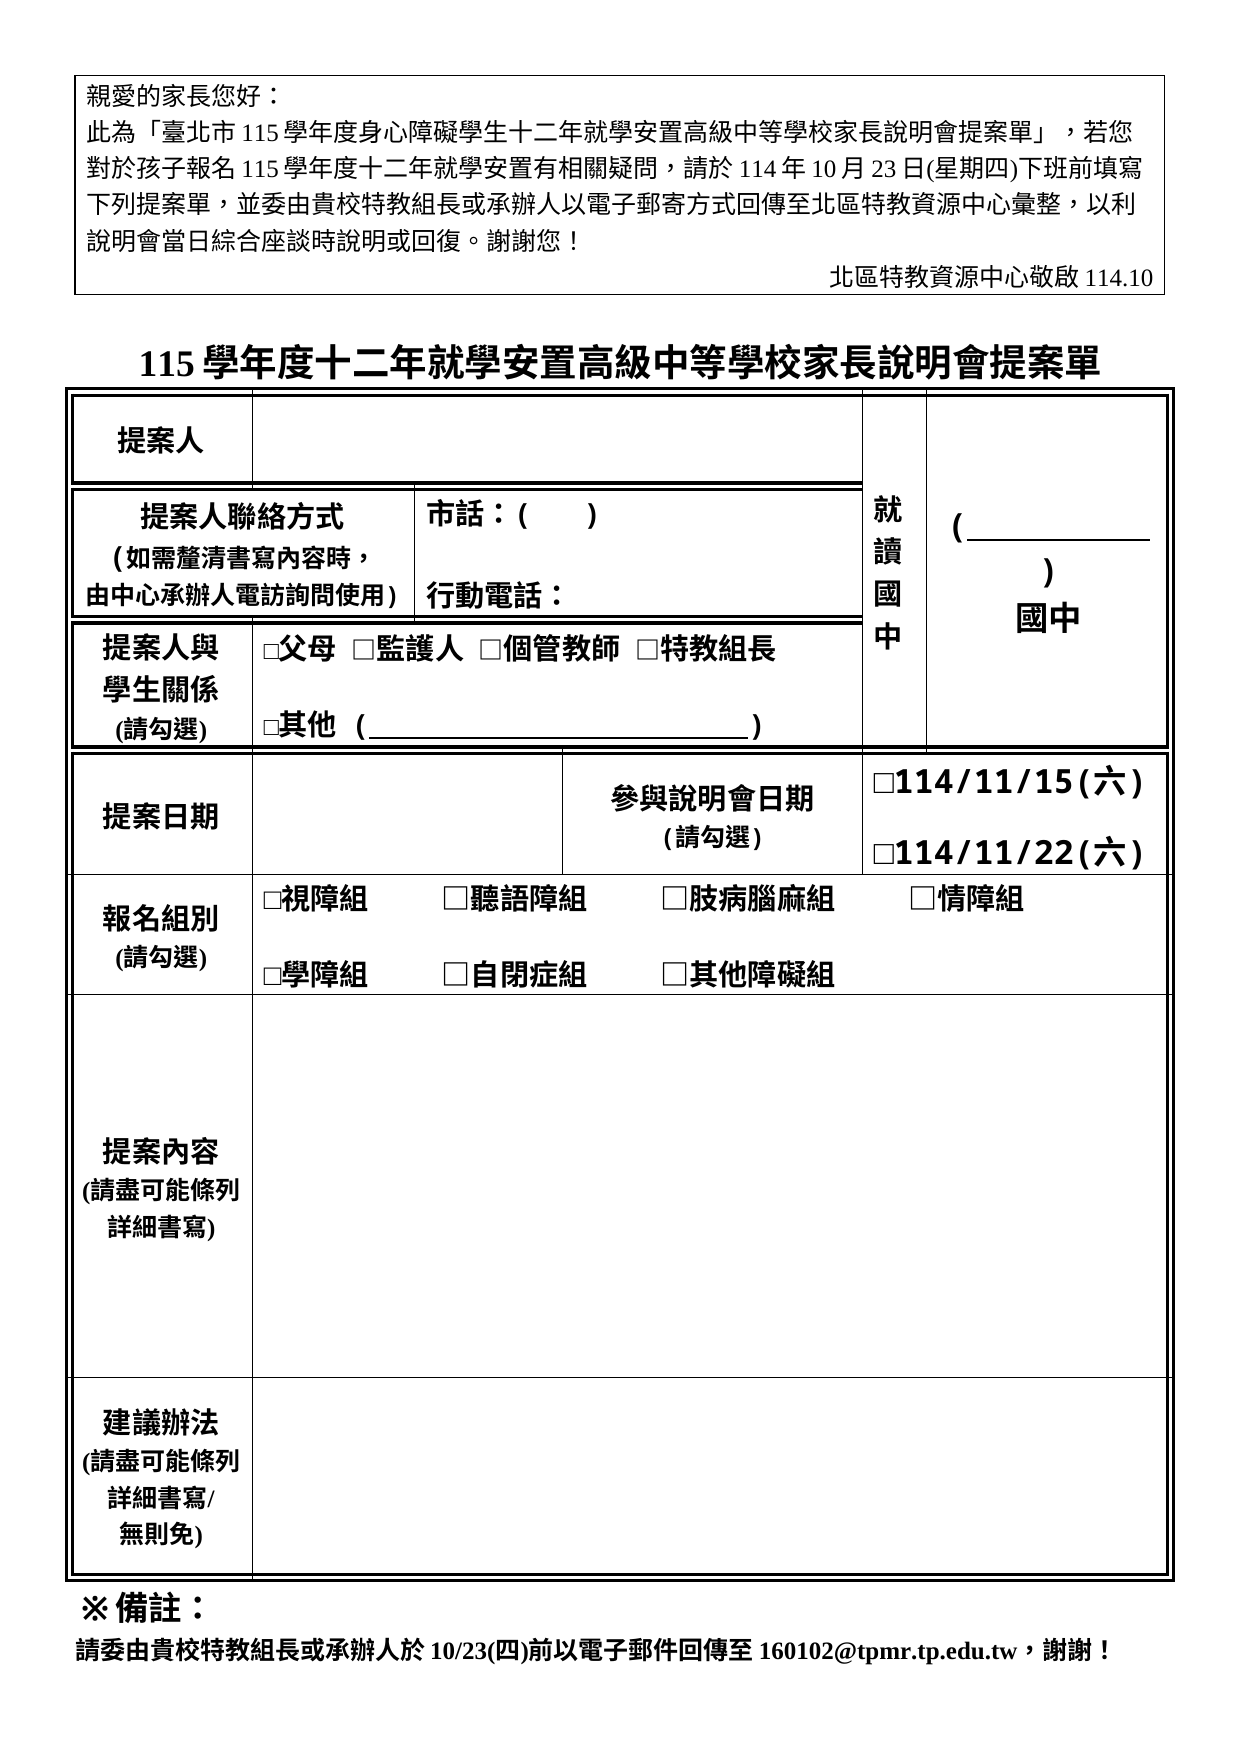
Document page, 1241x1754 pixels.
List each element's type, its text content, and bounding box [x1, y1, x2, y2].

table_header 就讀國中 [863, 397, 926, 745]
text 請委由貴校特教組長或承辦人於10/23(四)前以電子郵件回傳至160102@tpmr.tp.edu.tw，謝謝！ [75, 1630, 1165, 1667]
table_cell □114/11/15(六) □114/11/22(六) [927, 745, 1170, 874]
table_cell 建議辦法 (請盡可能條列詳細書寫/ 無則免) [74, 1378, 252, 1573]
table_cell 參與說明會日期 (請勾選) [563, 755, 862, 874]
text 115學年度十二年就學安置高級中等學校家長說明會提案單 [75, 333, 1165, 387]
table_cell 報名組別 (請勾選) [74, 875, 252, 994]
table_cell □114/11/15(六) □114/11/22(六) [863, 755, 1166, 874]
table_cell 提案人聯絡方式 (如需釐清書寫內容時， 由中心承辦人電訪詢問使用) [74, 491, 414, 615]
table_cell □視障組 □聽語障組 □肢病腦麻組 □情障組 □學障組 □自閉症組 □其他障礙組 [253, 875, 1166, 994]
table_header [253, 390, 862, 394]
table_cell 市話：( ) 行動電話： [415, 491, 862, 615]
table_cell 提案日期 [70, 745, 252, 874]
table_cell [253, 755, 562, 874]
table_header [253, 397, 862, 481]
table_header [863, 390, 926, 394]
table_cell 提案人與 學生關係 (請勾選) [70, 615, 252, 745]
table_cell [253, 1378, 1166, 1573]
table_header 親愛的家長您好： 此為「臺北市115學年度身心障礙學生十二年就學安置高級中等學校家長說明會提案單」，若您對於孩子報名115學年度十二年就學安置有相關疑問，請於114年10月23日(星期四)下班前填寫下列提案單，並委由貴校特教組長或承辦人以電子郵寄方式回傳至北區特教資源中心彙整，以利說明會當日綜合座談時說明或回復。謝謝您！ 北區特教資源中心敬啟114.10 [76, 76, 1164, 293]
table_cell 提案內容 (請盡可能條列詳細書寫) [74, 995, 252, 1377]
table_cell 提案人聯絡方式 (如需釐清書寫內容時， 由中心承辦人電訪詢問使用) [70, 481, 252, 615]
table_header 提案人 [70, 390, 252, 481]
text ※備註： [75, 1582, 1215, 1630]
table_cell [253, 995, 1166, 1377]
table_cell □父母 □監護人 □個管教師 □特教組長 □其他 ( ) [253, 625, 862, 745]
table_header ( ) 國中 [927, 390, 1170, 745]
